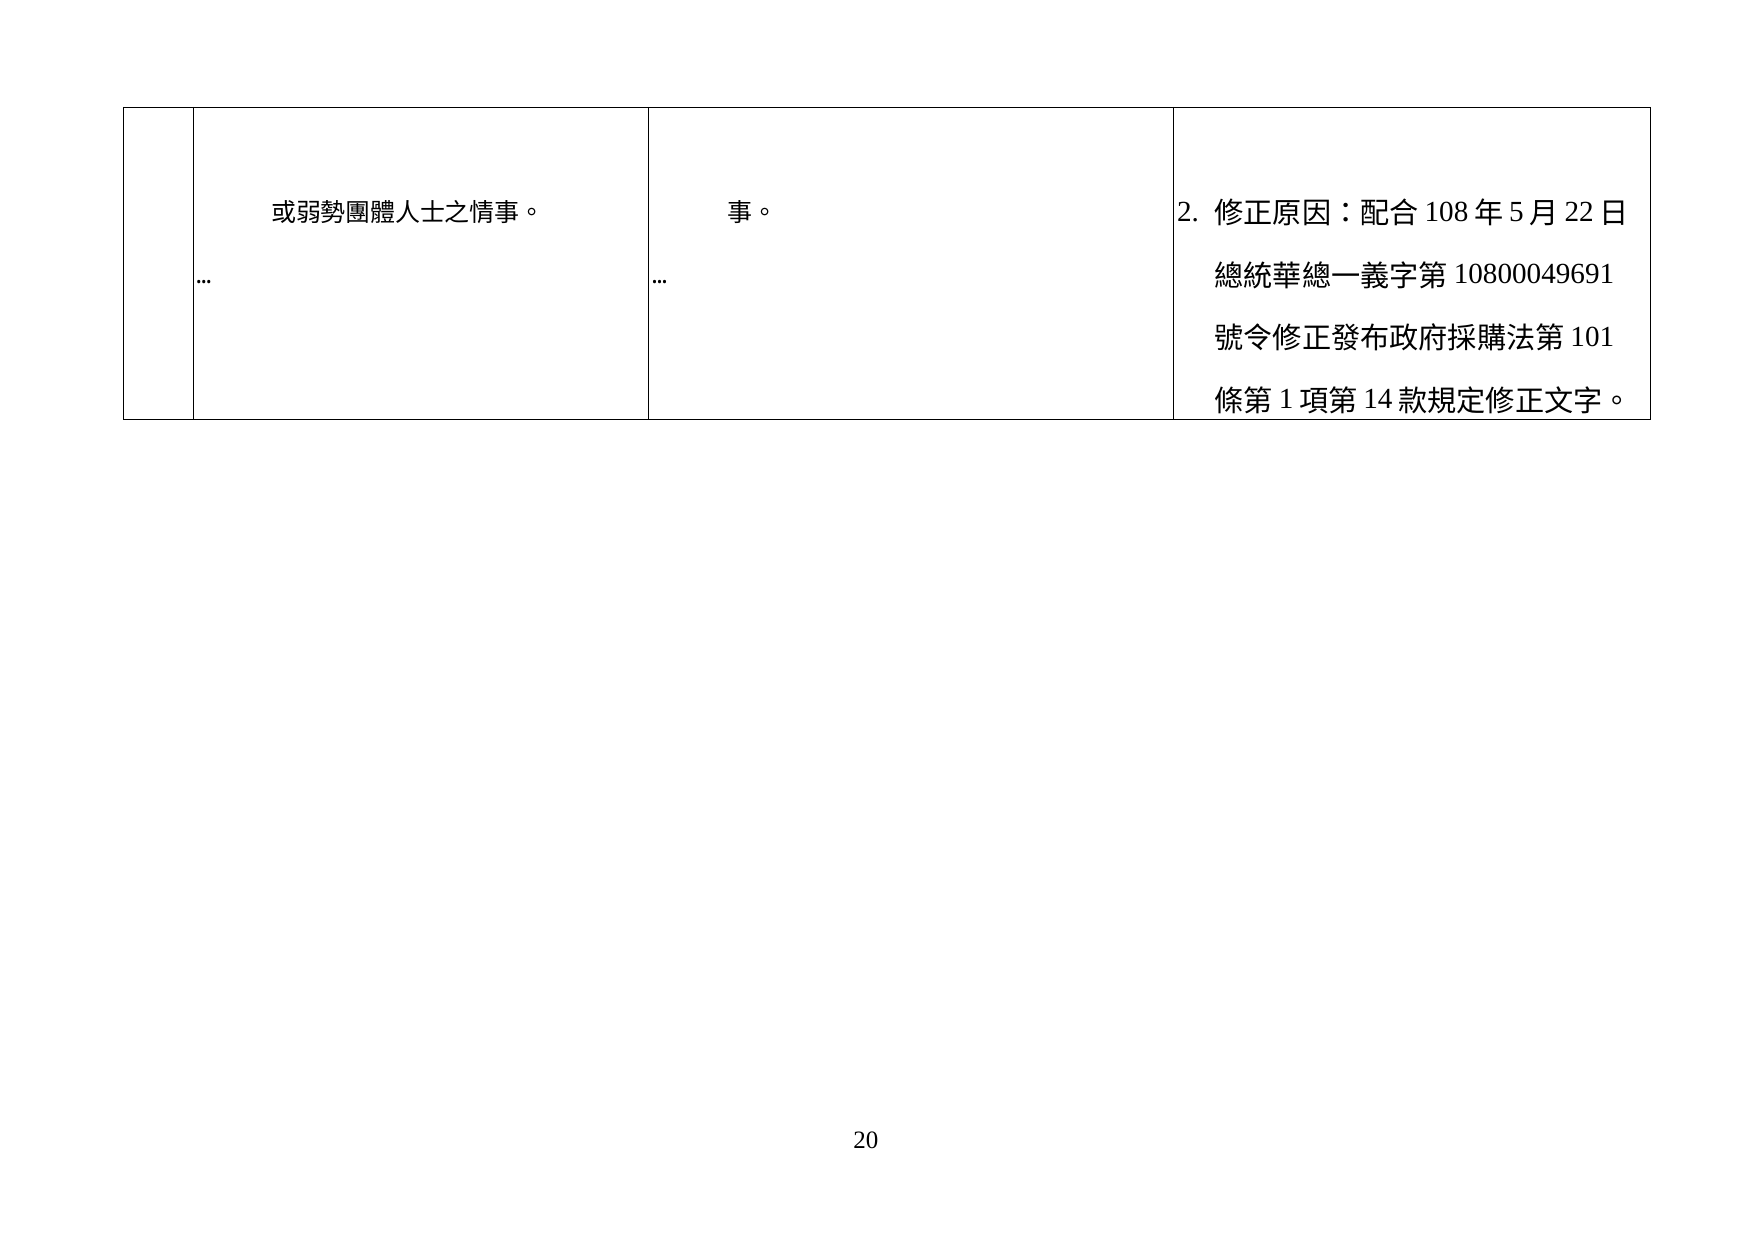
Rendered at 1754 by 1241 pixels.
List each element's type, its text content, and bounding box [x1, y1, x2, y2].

table_cell 依據工程會109年1月14日函頒災害搶險搶修開口契約範本，爰修訂本署開口契約。 修正原因：配合108年5月22日總統華總一義字第10800049691號令修正發布政府採購法第101條第1項第14款規定修正文字。 [1174, 108, 1650, 419]
table_cell 或弱勢團體人士之情事。 … [194, 108, 648, 419]
table_cell [124, 108, 193, 419]
table_cell 事。 … [649, 108, 1173, 419]
